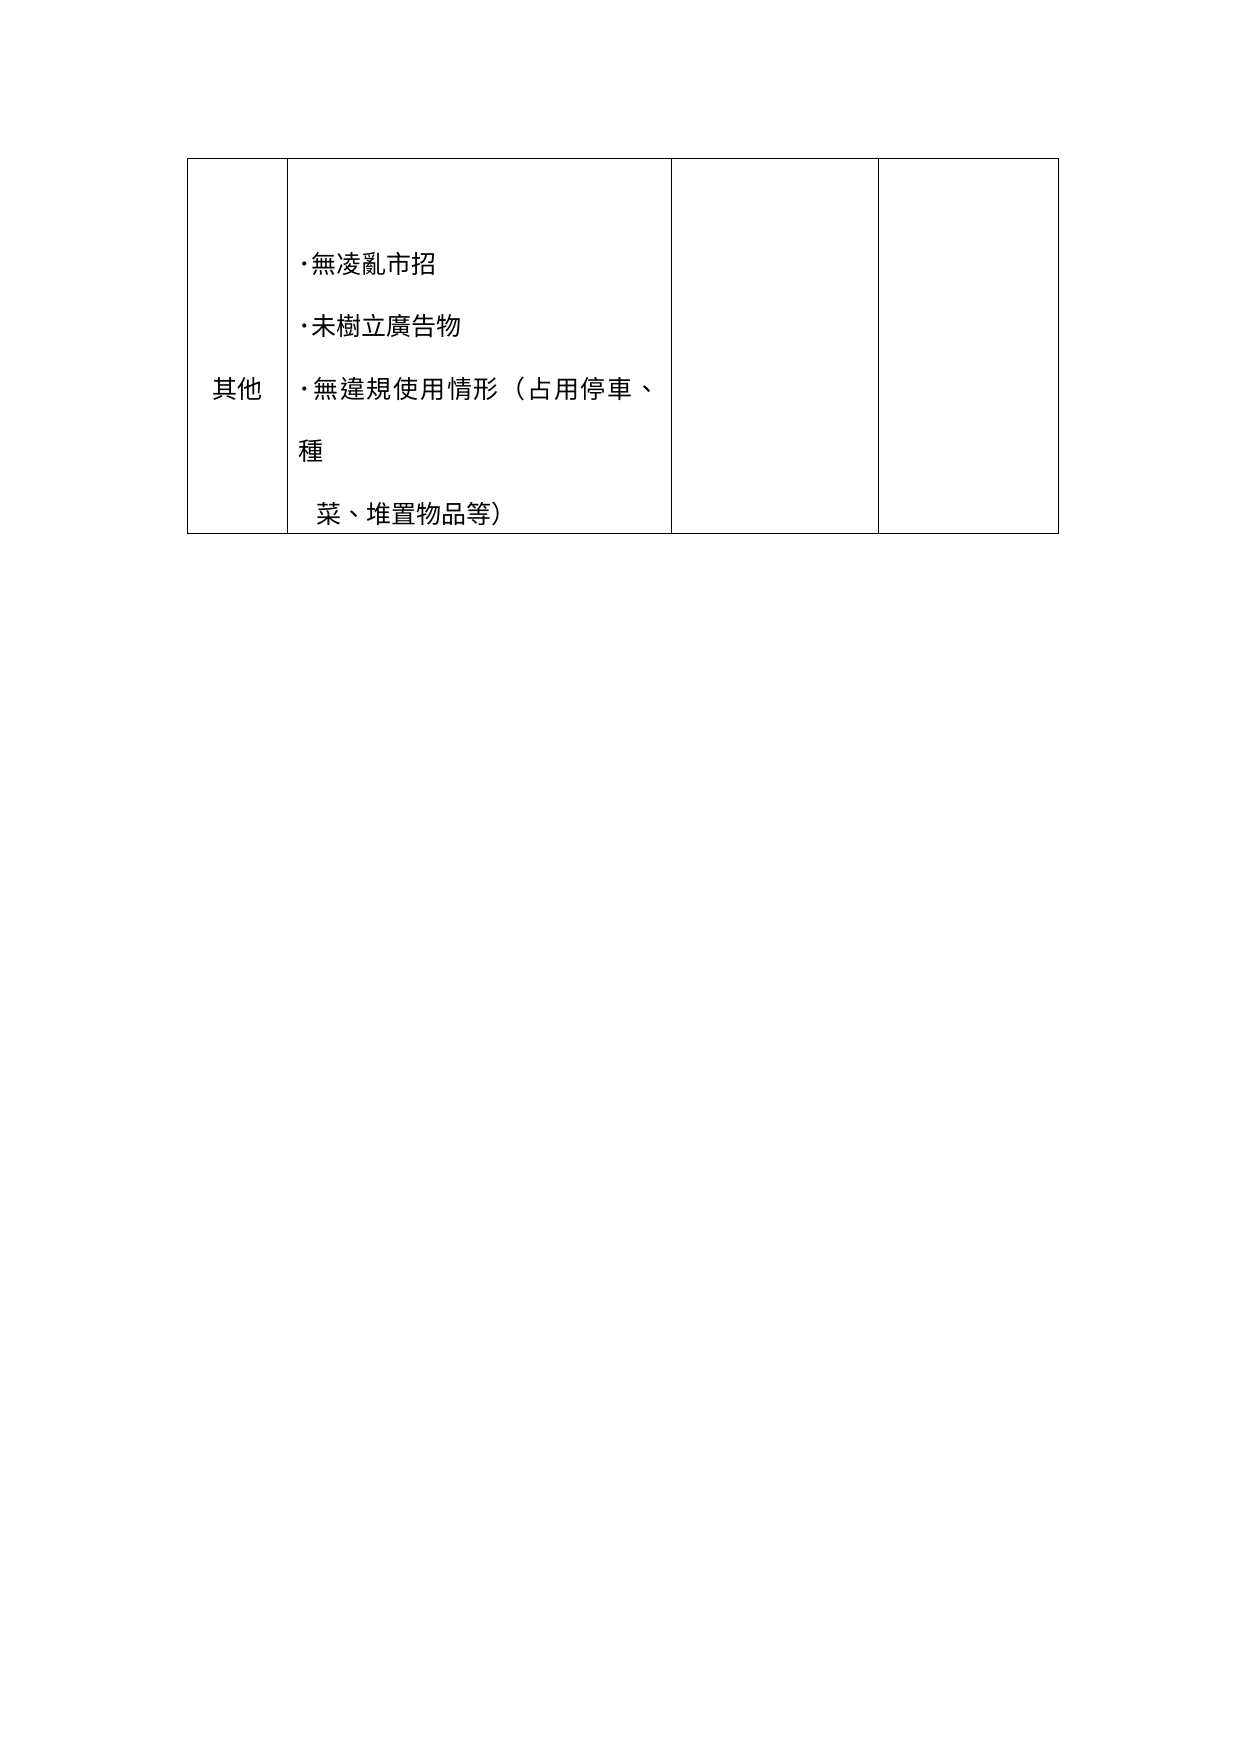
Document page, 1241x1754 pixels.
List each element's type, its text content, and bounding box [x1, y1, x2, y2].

table_cell [879, 159, 1058, 533]
table_cell ･無凌亂市招 ･未樹立廣告物 ･無違規使用情形（占用停車、種 菜、堆置物品等） [288, 159, 671, 533]
table_cell [672, 159, 878, 533]
table_cell 其他 [188, 159, 287, 533]
